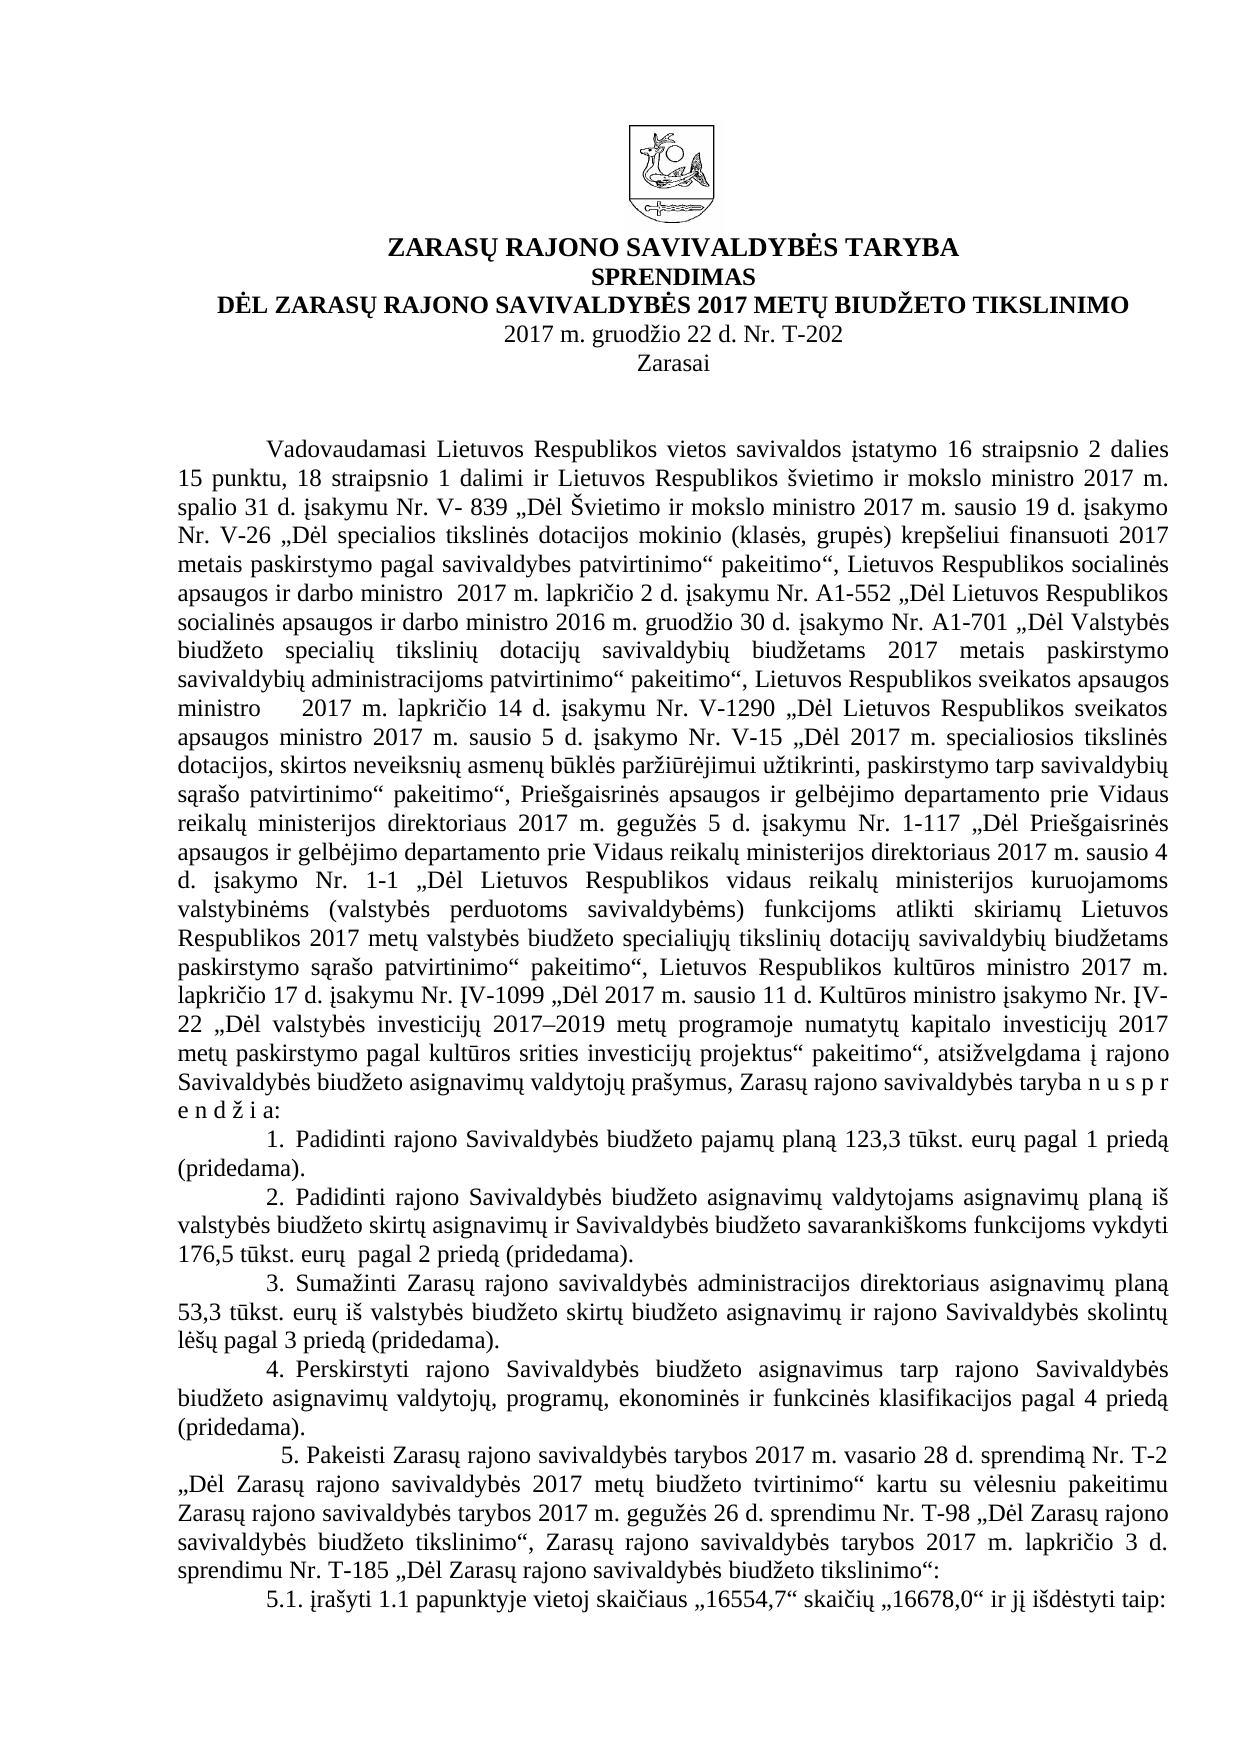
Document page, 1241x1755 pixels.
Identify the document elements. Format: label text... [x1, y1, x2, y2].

text Zarasai [177, 348, 1169, 377]
text 5. Pakeisti Zarasų rajono savivaldybės tarybos 2017 m. vasario 28 d. sprendimą Nr. T-2 „Dėl Zarasų rajono savivaldybės 2017 metų biudžeto tvirtinimo“ kartu su vėlesniu pakeitimu Zarasų rajono savivaldybės tarybos 2017 m. gegužės 26 d. sprendimu Nr. T-98 „Dėl Zarasų rajono savivaldybės biudžeto tikslinimo“, Zarasų rajono savivaldybės tarybos 2017 m. lapkričio 3 d. sprendimu Nr. T-185 „Dėl Zarasų rajono savivaldybės biudžeto tikslinimo“: [177, 1441, 1169, 1584]
text 2017 m. gruodžio 22 d. Nr. T-202 [177, 319, 1169, 348]
text Vadovaudamasi Lietuvos Respublikos vietos savivaldos įstatymo 16 straipsnio 2 dalies 15 punktu, 18 straipsnio 1 dalimi ir Lietuvos Respublikos švietimo ir mokslo ministro 2017 m. spalio 31 d. įsakymu Nr. V- 839 „Dėl Švietimo ir mokslo ministro 2017 m. sausio 19 d. įsakymo Nr. V-26 „Dėl specialios tikslinės dotacijos mokinio (klasės, grupės) krepšeliui finansuoti 2017 metais paskirstymo pagal savivaldybes patvirtinimo“ pakeitimo“, Lietuvos Respublikos socialinės apsaugos ir darbo ministro 2017 m. lapkričio 2 d. įsakymu Nr. A1-552 „Dėl Lietuvos Respublikos socialinės apsaugos ir darbo ministro 2016 m. gruodžio 30 d. įsakymo Nr. A1-701 „Dėl Valstybės biudžeto specialių tikslinių dotacijų savivaldybių biudžetams 2017 metais paskirstymo savivaldybių administracijoms patvirtinimo“ pakeitimo“, Lietuvos Respublikos sveikatos apsaugos ministro 2017 m. lapkričio 14 d. įsakymu Nr. V-1290 „Dėl Lietuvos Respublikos sveikatos apsaugos ministro 2017 m. sausio 5 d. įsakymo Nr. V-15 „Dėl 2017 m. specialiosios tikslinės dotacijos, skirtos neveiksnių asmenų būklės paržiūrėjimui užtikrinti, paskirstymo tarp savivaldybių sąrašo patvirtinimo“ pakeitimo“, Priešgaisrinės apsaugos ir gelbėjimo departamento prie Vidaus reikalų ministerijos direktoriaus 2017 m. gegužės 5 d. įsakymu Nr. 1-117 „Dėl Priešgaisrinės apsaugos ir gelbėjimo departamento prie Vidaus reikalų ministerijos direktoriaus 2017 m. sausio 4 d. įsakymo Nr. 1-1 „Dėl Lietuvos Respublikos vidaus reikalų ministerijos kuruojamoms valstybinėms (valstybės perduotoms savivaldybėms) funkcijoms atlikti skiriamų Lietuvos Respublikos 2017 metų valstybės biudžeto specialiųjų tikslinių dotacijų savivaldybių biudžetams paskirstymo sąrašo patvirtinimo“ pakeitimo“, Lietuvos Respublikos kultūros ministro 2017 m. lapkričio 17 d. įsakymu Nr. ĮV-1099 „Dėl 2017 m. sausio 11 d. Kultūros ministro įsakymo Nr. ĮV-22 „Dėl valstybės investicijų 2017–2019 metų programoje numatytų kapitalo investicijų 2017 metų paskirstymo pagal kultūros srities investicijų projektus“ pakeitimo“, atsižvelgdama į rajono Savivaldybės biudžeto asignavimų valdytojų prašymus, Zarasų rajono savivaldybės taryba n u s p r e n d ž i a: [177, 434, 1169, 1124]
text 2. Padidinti rajono Savivaldybės biudžeto asignavimų valdytojams asignavimų planą iš valstybės biudžeto skirtų asignavimų ir Savivaldybės biudžeto savarankiškoms funkcijoms vykdyti 176,5 tūkst. eurų pagal 2 priedą (pridedama). [177, 1182, 1169, 1268]
text SPRENDIMAS [177, 262, 1169, 291]
text 4. Perskirstyti rajono Savivaldybės biudžeto asignavimus tarp rajono Savivaldybės biudžeto asignavimų valdytojų, programų, ekonominės ir funkcinės klasifikacijos pagal 4 priedą (pridedama). [177, 1354, 1169, 1441]
text Zarasų rajono savivaldybės TARYBA [177, 231, 1169, 262]
text 3. Sumažinti Zarasų rajono savivaldybės administracijos direktoriaus asignavimų planą 53,3 tūkst. eurų iš valstybės biudžeto skirtų biudžeto asignavimų ir rajono Savivaldybės skolintų lėšų pagal 3 priedą (pridedama). [177, 1268, 1169, 1354]
text 1. Padidinti rajono Savivaldybės biudžeto pajamų planą 123,3 tūkst. eurų pagal 1 priedą (pridedama). [177, 1124, 1169, 1182]
text 5.1. įrašyti 1.1 papunktyje vietoj skaičiaus „16554,7“ skaičių „16678,0“ ir jį išdėstyti taip: [177, 1584, 1169, 1613]
text dėl zARASŲ RAJONO SAVIVALDYBĖS 2017 METŲ BIUDŽETO tikslinimo [177, 291, 1169, 319]
